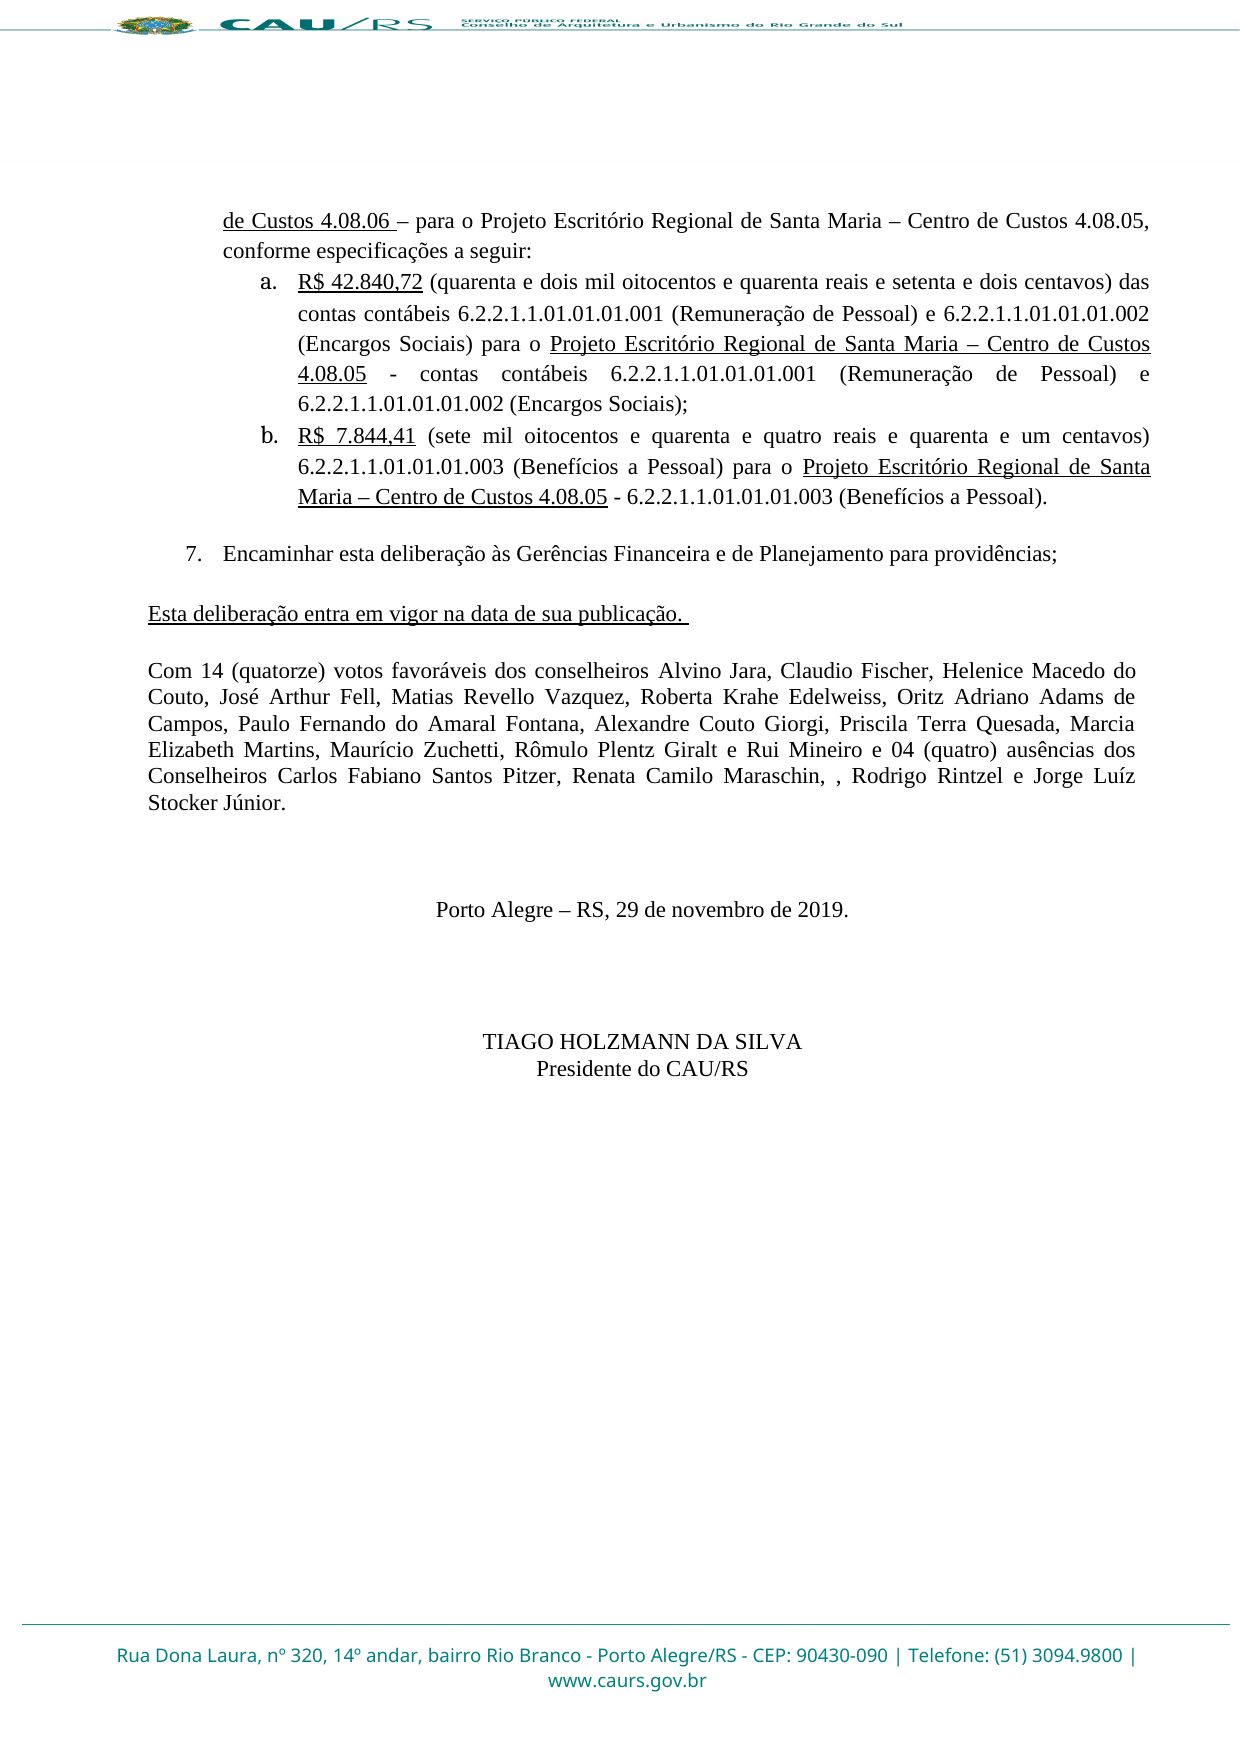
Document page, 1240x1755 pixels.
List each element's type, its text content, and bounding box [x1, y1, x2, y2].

list TIAGO HOLZMANN DA SILVA [148, 1028, 1137, 1055]
list de Custos 4.08.06 – para o Projeto Escritório Regional de Santa Maria – Centro de Custos 4.08.05, conforme especificações a seguir: [185, 207, 1151, 263]
text Esta deliberação entra em vigor na data de sua publicação. [148, 600, 1151, 627]
list Porto Alegre – RS, 29 de novembro de 2019. [148, 897, 1137, 923]
list R$ 42.840,72 (quarenta e dois mil oitocentos e quarenta reais e setenta e dois centavos) das contas contábeis 6.2.2.1.1.01.01.01.001 (Remuneração de Pessoal) e 6.2.2.1.1.01.01.01.002 (Encargos Sociais) para o Projeto Escritório Regional de Santa Maria – Centro de Custos 4.08.05 - contas contábeis 6.2.2.1.1.01.01.01.001 (Remuneração de Pessoal) e 6.2.2.1.1.01.01.01.002 (Encargos Sociais); [260, 267, 1151, 417]
list Presidente do CAU/RS [148, 1055, 1137, 1081]
list R$ 7.844,41 (sete mil oitocentos e quarenta e quatro reais e quarenta e um centavos) 6.2.2.1.1.01.01.01.003 (Benefícios a Pessoal) para o Projeto Escritório Regional de Santa Maria – Centro de Custos 4.08.05 - 6.2.2.1.1.01.01.01.003 (Benefícios a Pessoal). [260, 421, 1151, 510]
list Encaminhar esta deliberação às Gerências Financeira e de Planejamento para providências; [185, 540, 1151, 566]
text Com 14 (quatorze) votos favoráveis dos conselheiros Alvino Jara, Claudio Fischer, Helenice Macedo do Couto, José Arthur Fell, Matias Revello Vazquez, Roberta Krahe Edelweiss, Oritz Adriano Adams de Campos, Paulo Fernando do Amaral Fontana, Alexandre Couto Giorgi, Priscila Terra Quesada, Marcia Elizabeth Martins, Maurício Zuchetti, Rômulo Plentz Giralt e Rui Mineiro e 04 (quatro) ausências dos Conselheiros Carlos Fabiano Santos Pitzer, Renata Camilo Maraschin, , Rodrigo Rintzel e Jorge Luíz Stocker Júnior. [148, 657, 1137, 815]
